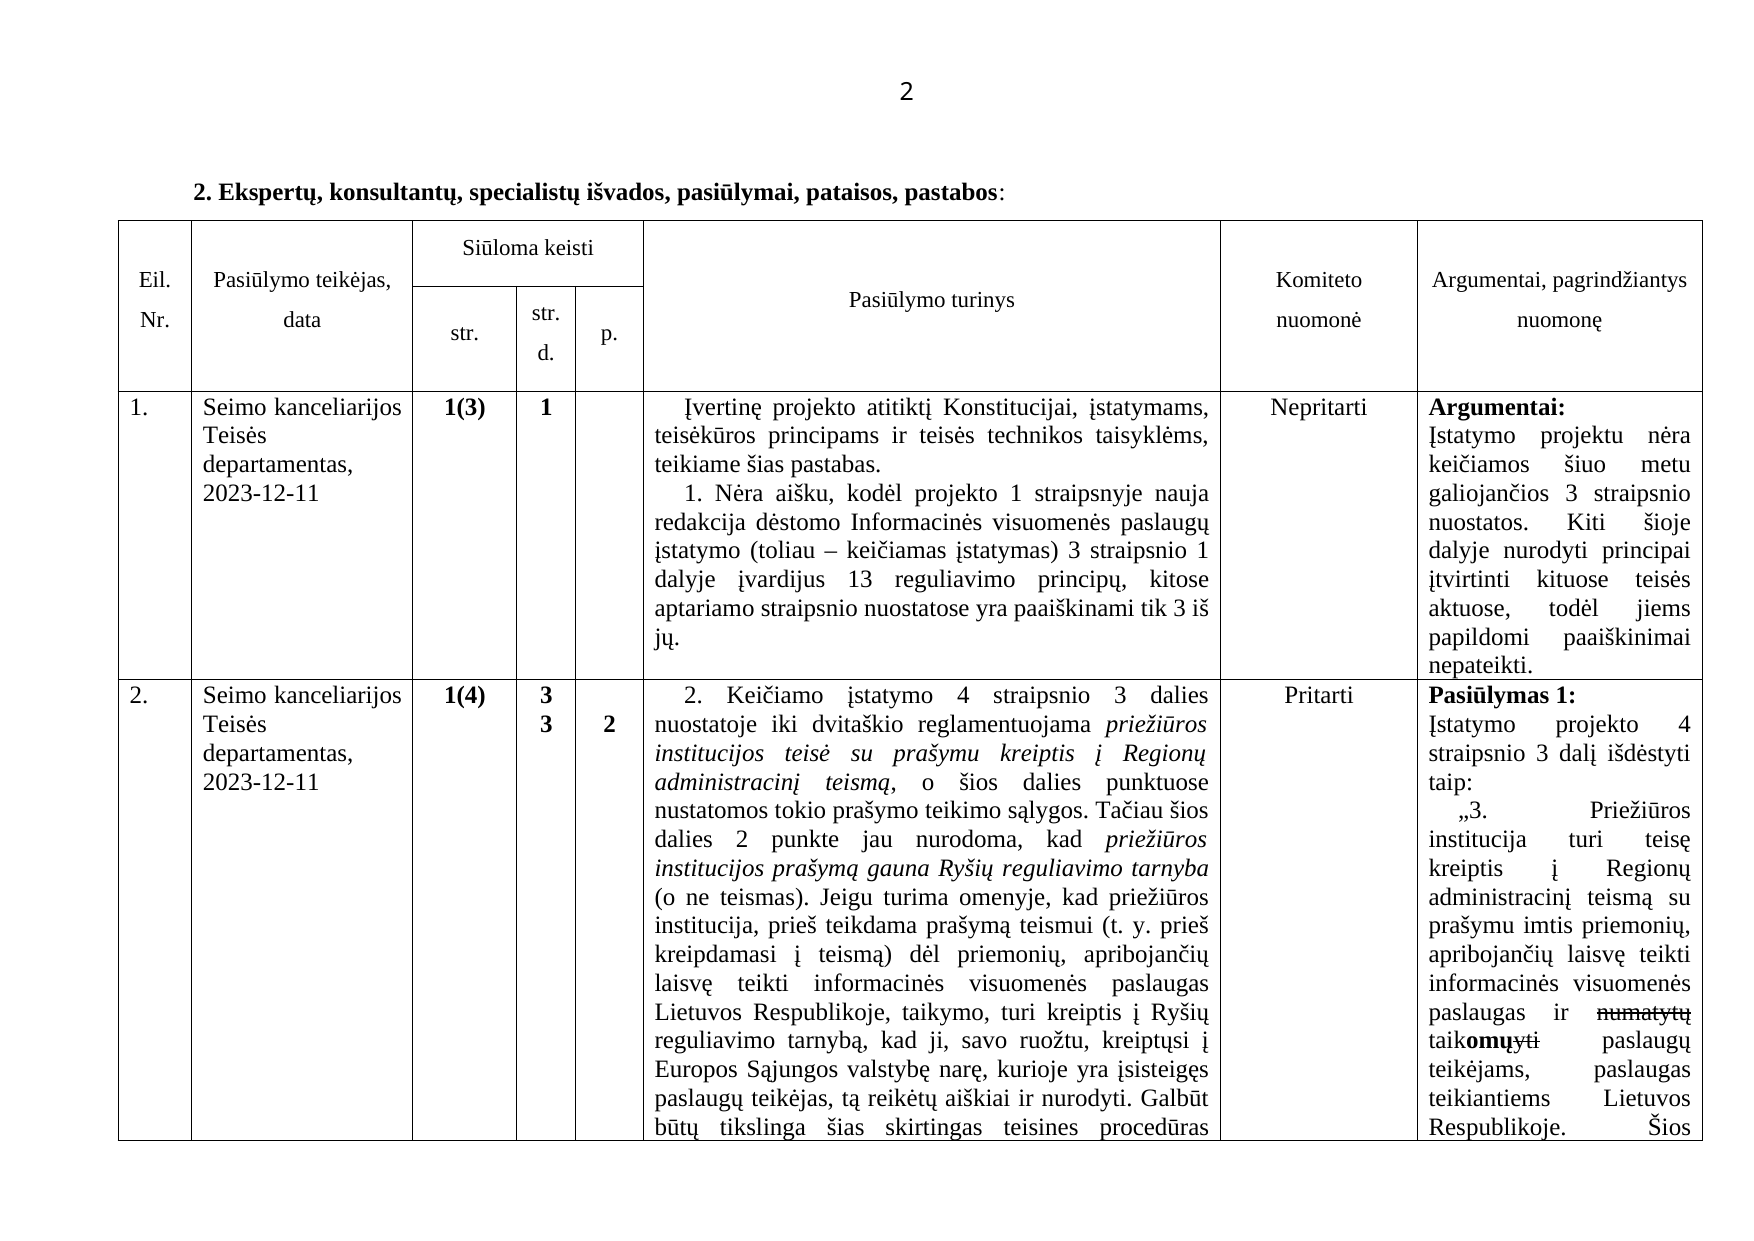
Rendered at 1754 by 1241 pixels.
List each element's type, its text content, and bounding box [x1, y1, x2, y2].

table_cell 1 [517, 392, 575, 679]
table_cell 1(3) [413, 392, 516, 679]
table_header Pasiūlymo teikėjas, data [192, 221, 412, 391]
table_cell [576, 392, 643, 679]
table_cell 1. [119, 392, 191, 679]
table_cell str. [413, 287, 516, 391]
table_header Siūloma keisti [413, 221, 643, 286]
table_cell Seimo kanceliarijos Teisės departamentas, 2023-12-11 [192, 392, 412, 679]
table_cell str. d. [517, 287, 575, 391]
subtitle 2. Ekspertų, konsultantų, specialistų išvados, pasiūlymai, pataisos, pastabos: [118, 177, 1695, 206]
table_cell 2 [576, 680, 643, 1140]
table_cell Argumentai: Įstatymo projektu nėra keičiamos šiuo metu galiojančios 3 straipsnio nuostatos. Kiti šioje dalyje nurodyti principai įtvirtinti kituose teisės aktuose, todėl jiems papildomi paaiškinimai nepateikti. [1418, 392, 1702, 679]
table_cell 1(4) [413, 680, 516, 1140]
table_cell 2. [119, 680, 191, 1140]
table_cell 2. Keičiamo įstatymo 4 straipsnio 3 dalies nuostatoje iki dvitaškio reglamentuojama priežiūros institucijos teisė su prašymu kreiptis į Regionų administracinį teismą, o šios dalies punktuose nustatomos tokio prašymo teikimo sąlygos. Tačiau šios dalies 2 punkte jau nurodoma, kad priežiūros institucijos prašymą gauna Ryšių reguliavimo tarnyba (o ne teismas). Jeigu turima omenyje, kad priežiūros institucija, prieš teikdama prašymą teismui (t. y. prieš kreipdamasi į teismą) dėl priemonių, apribojančių laisvę teikti informacinės visuomenės paslaugas Lietuvos Respublikoje, taikymo, turi kreiptis į Ryšių reguliavimo tarnybą, kad ji, savo ruožtu, kreiptųsi į Europos Sąjungos valstybę narę, kurioje yra įsisteigęs paslaugų teikėjas, tą reikėtų aiškiai ir nurodyti. Galbūt būtų tikslinga šias skirtingas teisines procedūras [644, 680, 1220, 1140]
table_cell 3 3 [517, 680, 575, 1140]
table_cell p. [576, 287, 643, 391]
table_cell Pasiūlymas 1: Įstatymo projekto 4 straipsnio 3 dalį išdėstyti taip: „3. Priežiūros institucija turi teisę kreiptis į Regionų administracinį teismą su prašymu imtis priemonių, apribojančių laisvę teikti informacinės visuomenės paslaugas ir numatytų taikomųyti paslaugų teikėjams, paslaugas teikiantiems Lietuvos Respublikoje. Šios priemonės apima įpareigojimus paslaugų teikėjams nutraukti neteisėtą veiklą, atlikti tam tikrus veiksmus, jeigu jų neatlikimas padarytų kitiems paslaugų teikėjams, paslaugos gavėjams ar visuomenės interesams esminės žalos ar atsirastų nepataisomų pasekmių. Šioje dalyje nurodytas kreipimasis į Regionų administracinį teismą prašymas teikiamas, kai:“ Pasiūlymas 2: Įstatymo projekto 4 straipsnio 3 dalies 2 punktą išdėstyti taip: „2) Ryšių reguliavimo tarnyba, gavusi priežiūros institucijos prašymą kreiptis į Europos Sąjungos valstybę narę, jei kreipimąsi į teismą inicijuoja pati Ryšių reguliavimo tarnyba – savo iniciatyva, jei prašymą teikianti institucija nėra pati Ryšių reguliavimo tarnyba, kreipiasi į Europos Sąjungos valstybę narę, kurioje yra įsisteigęs paslaugų teikėjas, su prašymu imtis priemonių, tačiau ši Europos Sąjungos valstybės narė tokių priemonių nesiima arba, priežiūros institucijos vertinimu, taikomos priemonės yra nepakankamos;“ [1418, 680, 1702, 1140]
table_header Pasiūlymo turinys [644, 221, 1220, 391]
table_cell Seimo kanceliarijos Teisės departamentas, 2023-12-11 [192, 680, 412, 1140]
table_cell Įvertinę projekto atitiktį Konstitucijai, įstatymams, teisėkūros principams ir teisės technikos taisyklėms, teikiame šias pastabas. 1. Nėra aišku, kodėl projekto 1 straipsnyje nauja redakcija dėstomo Informacinės visuomenės paslaugų įstatymo (toliau – keičiamas įstatymas) 3 straipsnio 1 dalyje įvardijus 13 reguliavimo principų, kitose aptariamo straipsnio nuostatose yra paaiškinami tik 3 iš jų. [644, 392, 1220, 679]
table_cell Pritarti [1221, 680, 1417, 1140]
table_cell Nepritarti [1221, 392, 1417, 679]
table_header Eil. Nr. [119, 221, 191, 391]
table_header Argumentai, pagrindžiantys nuomonę [1418, 221, 1702, 391]
table_header Komiteto nuomonė [1221, 221, 1417, 391]
